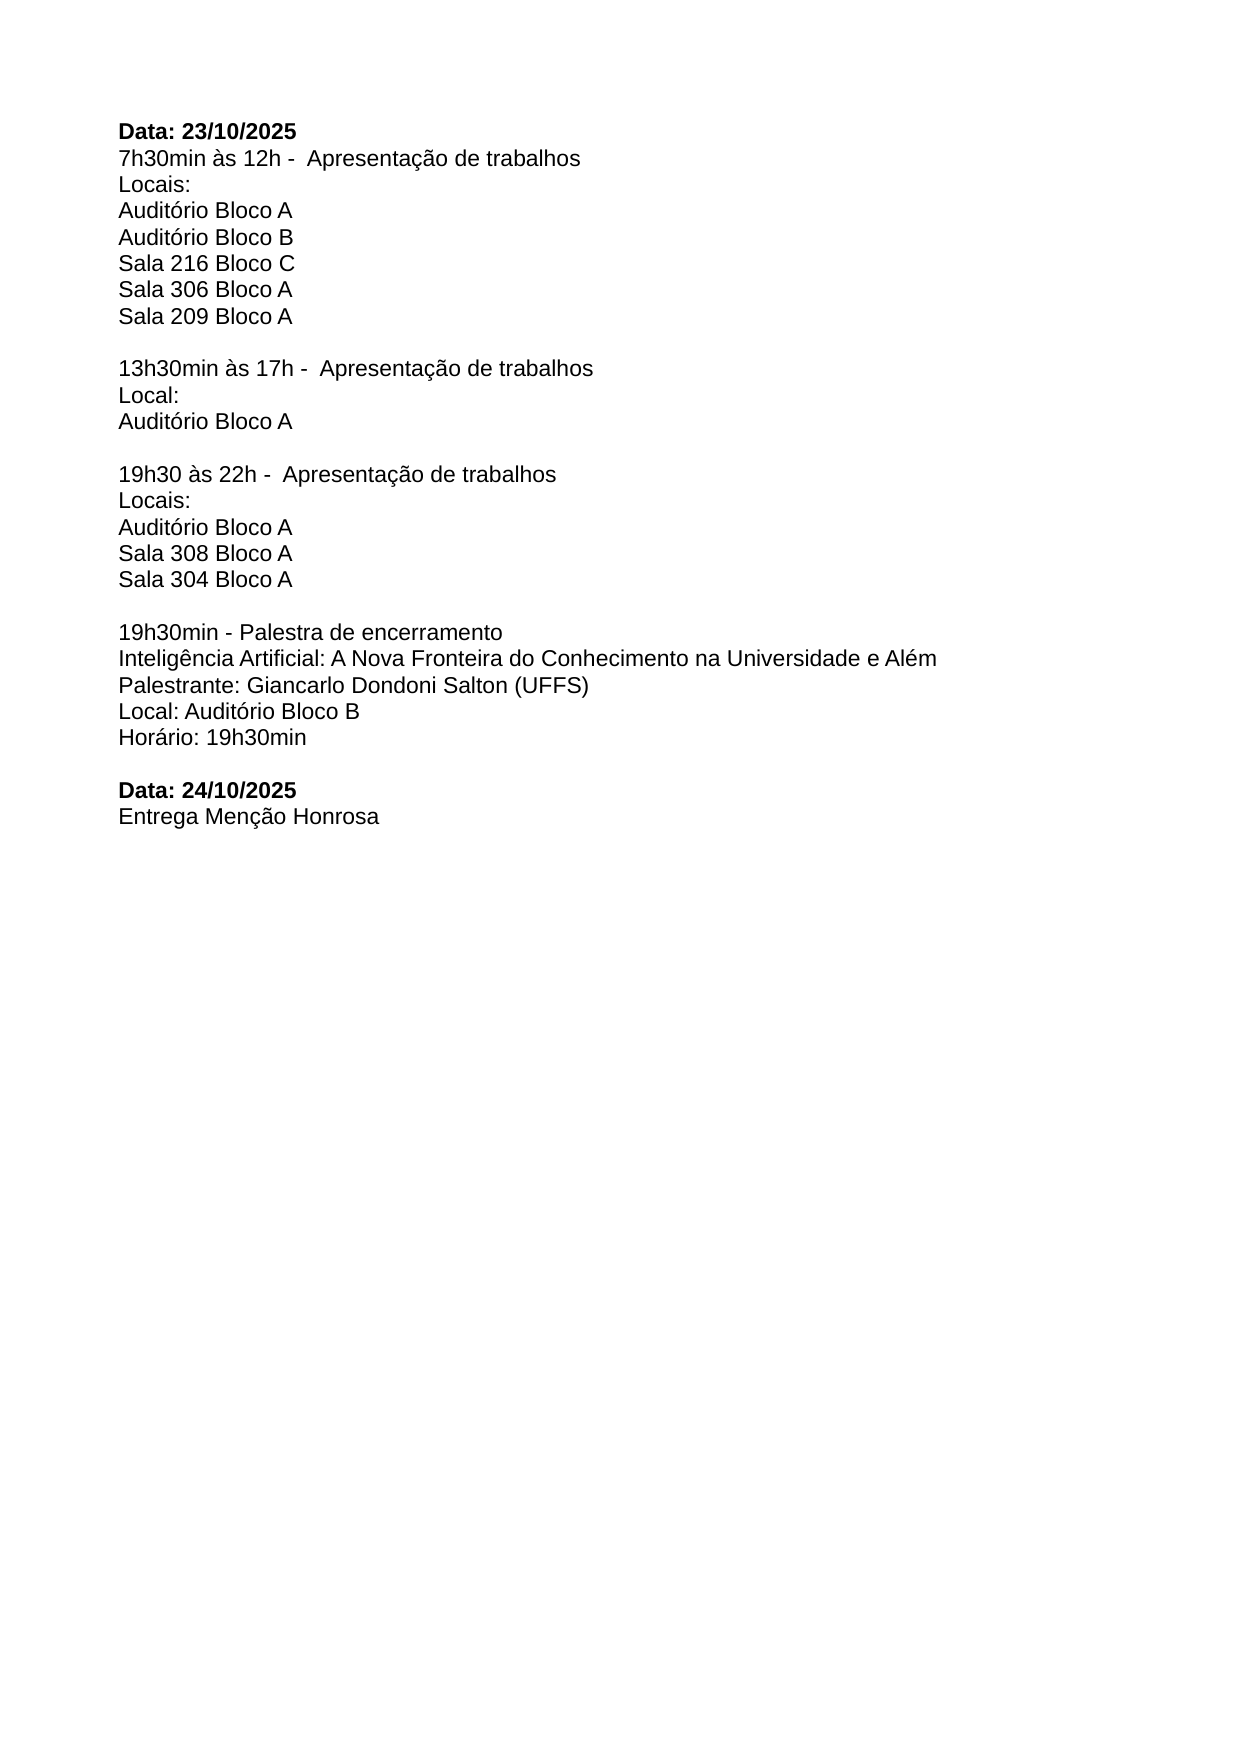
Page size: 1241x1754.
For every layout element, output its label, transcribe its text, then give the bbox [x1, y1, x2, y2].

text Sala 216 Bloco C [118, 250, 1122, 276]
text 19h30 às 22h - Apresentação de trabalhos [118, 461, 1122, 487]
text Locais: [118, 487, 1122, 513]
text Sala 308 Bloco A [118, 540, 1122, 566]
text 13h30min às 17h - Apresentação de trabalhos [118, 355, 1122, 382]
text Local: [118, 382, 1122, 408]
text Sala 209 Bloco A [118, 303, 1122, 329]
text Data: 23/10/2025 [118, 118, 1122, 144]
text Auditório Bloco A [118, 408, 1122, 434]
text Locais: [118, 171, 1122, 197]
text Local: Auditório Bloco B [118, 698, 1122, 724]
text Sala 306 Bloco A [118, 276, 1122, 303]
text Inteligência Artificial: A Nova Fronteira do Conhecimento na Universidade e Além [118, 645, 1122, 672]
text 19h30min - Palestra de encerramento [118, 619, 1122, 645]
text Auditório Bloco A [118, 513, 1122, 540]
text Auditório Bloco A [118, 197, 1122, 223]
text Sala 304 Bloco A [118, 566, 1122, 592]
text Palestrante: Giancarlo Dondoni Salton (UFFS) [118, 672, 1122, 698]
text Data: 24/10/2025 [118, 777, 1122, 803]
text Entrega Menção Honrosa [118, 803, 1122, 830]
text 7h30min às 12h - Apresentação de trabalhos [118, 144, 1122, 171]
text Auditório Bloco B [118, 223, 1122, 250]
text Horário: 19h30min [118, 724, 1122, 751]
